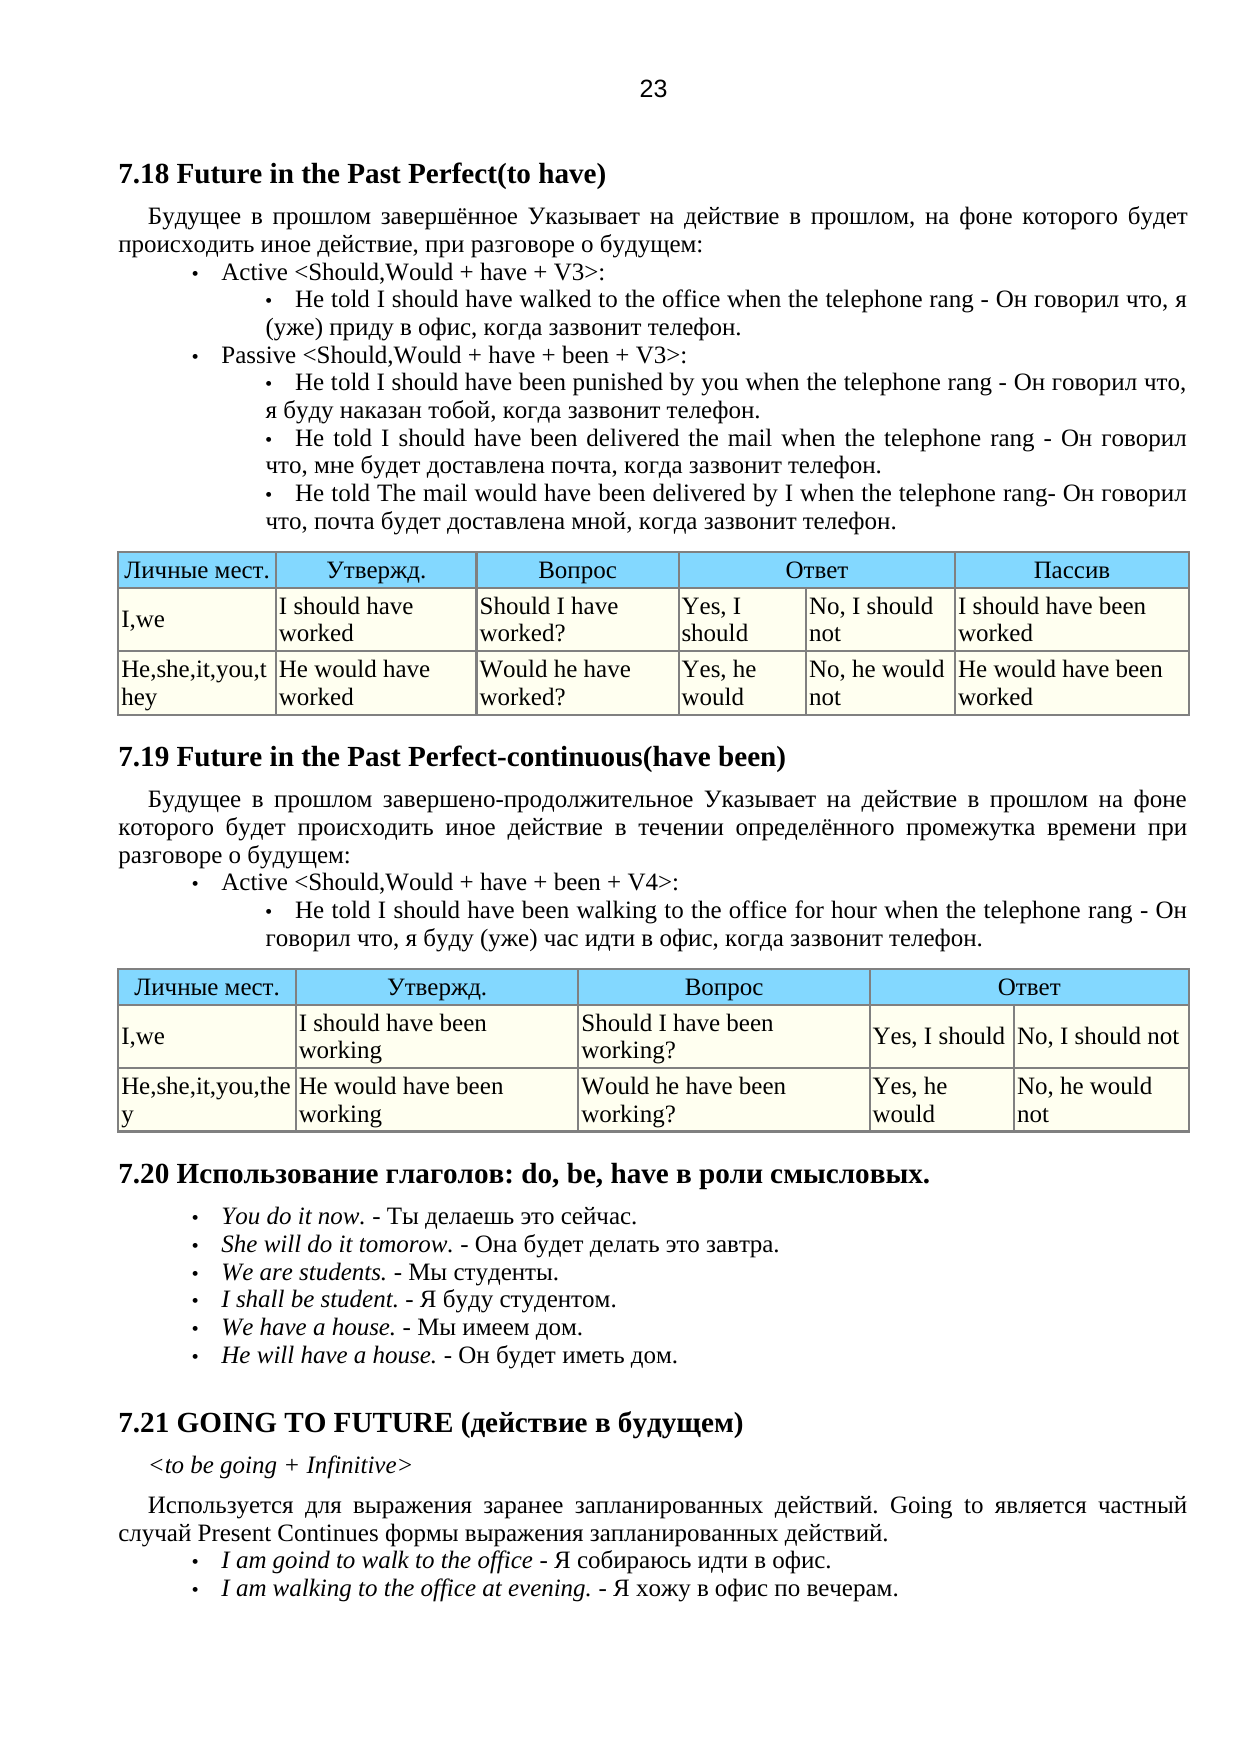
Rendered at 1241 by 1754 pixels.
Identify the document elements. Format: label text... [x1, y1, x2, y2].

table_cell Would he have been working? [579, 1069, 869, 1130]
text Будущее в прошлом завершённое Указывает на действие в прошлом, на фоне которого будет происходить иное действие, при разговоре о будущем: [118, 202, 1188, 258]
table_header Вопрос [579, 970, 869, 1004]
table_cell Should I have been working? [579, 1006, 869, 1067]
list She will do it tomorow. - Она будет делать это завтра. [162, 1230, 1188, 1258]
list We are students. - Мы студенты. [162, 1258, 1188, 1285]
list He told I should have been punished by you when the telephone rang - Он говорил что, я буду наказан тобой, когда зазвонит телефон. [236, 368, 1188, 424]
subtitle 7.18 Future in the Past Perfect(to have) [118, 157, 1188, 190]
table_cell I should have worked [277, 589, 475, 650]
table_cell Yes, he would [680, 652, 805, 713]
table_cell Should I have worked? [478, 589, 678, 650]
subtitle 7.20 Использование глаголов: do, be, have в роли смысловых. [118, 1157, 1188, 1190]
table_cell No, I should not [807, 589, 954, 650]
table_cell Would he have worked? [478, 652, 678, 713]
table_cell I,we [119, 1006, 295, 1067]
table_header Личные мест. [119, 970, 295, 1004]
list Active <Should,Would + have + V3>: [162, 258, 1188, 285]
table_cell He would have worked [277, 652, 475, 713]
table_cell He would have been working [297, 1069, 577, 1130]
table_cell No, he would not [1015, 1069, 1188, 1130]
list He told I should have been delivered the mail when the telephone rang - Он говорил что, мне будет доставлена почта, когда зазвонит телефон. [236, 424, 1188, 479]
table_header Пассив [956, 553, 1188, 587]
subtitle 7.19 Future in the Past Perfect-continuous(have been) [118, 741, 1188, 773]
list He will have a house. - Он будет иметь дом. [162, 1341, 1188, 1368]
table_cell I,we [119, 589, 275, 650]
table_header Ответ [680, 553, 954, 587]
table_cell Yes, I should [871, 1006, 1013, 1067]
table_cell He,she,it,you,they [119, 652, 275, 713]
table_cell He would have been worked [956, 652, 1188, 713]
list I shall be student. - Я буду студентом. [162, 1285, 1188, 1313]
table_cell No, he would not [807, 652, 954, 713]
table_header Личные мест. [119, 553, 275, 587]
list He told The mail would have been delivered by I when the telephone rang- Он говорил что, почта будет доставлена мной, когда зазвонит телефон. [236, 479, 1188, 535]
table_header Ответ [871, 970, 1188, 1004]
text Используется для выражения заранее запланированных действий. Going to является частный случай Present Continues формы выражения запланированных действий. [118, 1491, 1188, 1546]
table_header Утвержд. [297, 970, 577, 1004]
list You do it now. - Ты делаешь это сейчас. [162, 1202, 1188, 1230]
table_header Утвержд. [277, 553, 475, 587]
list Active <Should,Would + have + been + V4>: [162, 868, 1188, 896]
list Passive <Should,Would + have + been + V3>: [162, 341, 1188, 368]
table_cell He,she,it,you,they [119, 1069, 295, 1130]
text <to be going + Infinitive> [118, 1451, 1188, 1478]
list He told I should have been walking to the office for hour when the telephone rang - Он говорил что, я буду (уже) час идти в офис, когда зазвонит телефон. [236, 896, 1188, 952]
table_header Вопрос [478, 553, 678, 587]
table_cell I should have been worked [956, 589, 1188, 650]
list We have a house. - Мы имеем дом. [162, 1313, 1188, 1341]
table_cell Yes, I should [680, 589, 805, 650]
table_cell Yes, he would [871, 1069, 1013, 1130]
list He told I should have walked to the office when the telephone rang - Он говорил что, я (уже) приду в офис, когда зазвонит телефон. [236, 285, 1188, 341]
list I am goind to walk to the office - Я собираюсь идти в офис. [162, 1546, 1188, 1574]
table_cell No, I should not [1015, 1006, 1188, 1067]
text Будущее в прошлом завершено-продолжительное Указывает на действие в прошлом на фоне которого будет происходить иное действие в течении определённого промежутка времени при разговоре о будущем: [118, 785, 1188, 868]
subtitle 7.21 GOING TO FUTURE (действие в будущем) [118, 1406, 1188, 1438]
list I am walking to the office at evening. - Я хожу в офис по вечерам. [162, 1574, 1188, 1602]
table_cell I should have been working [297, 1006, 577, 1067]
